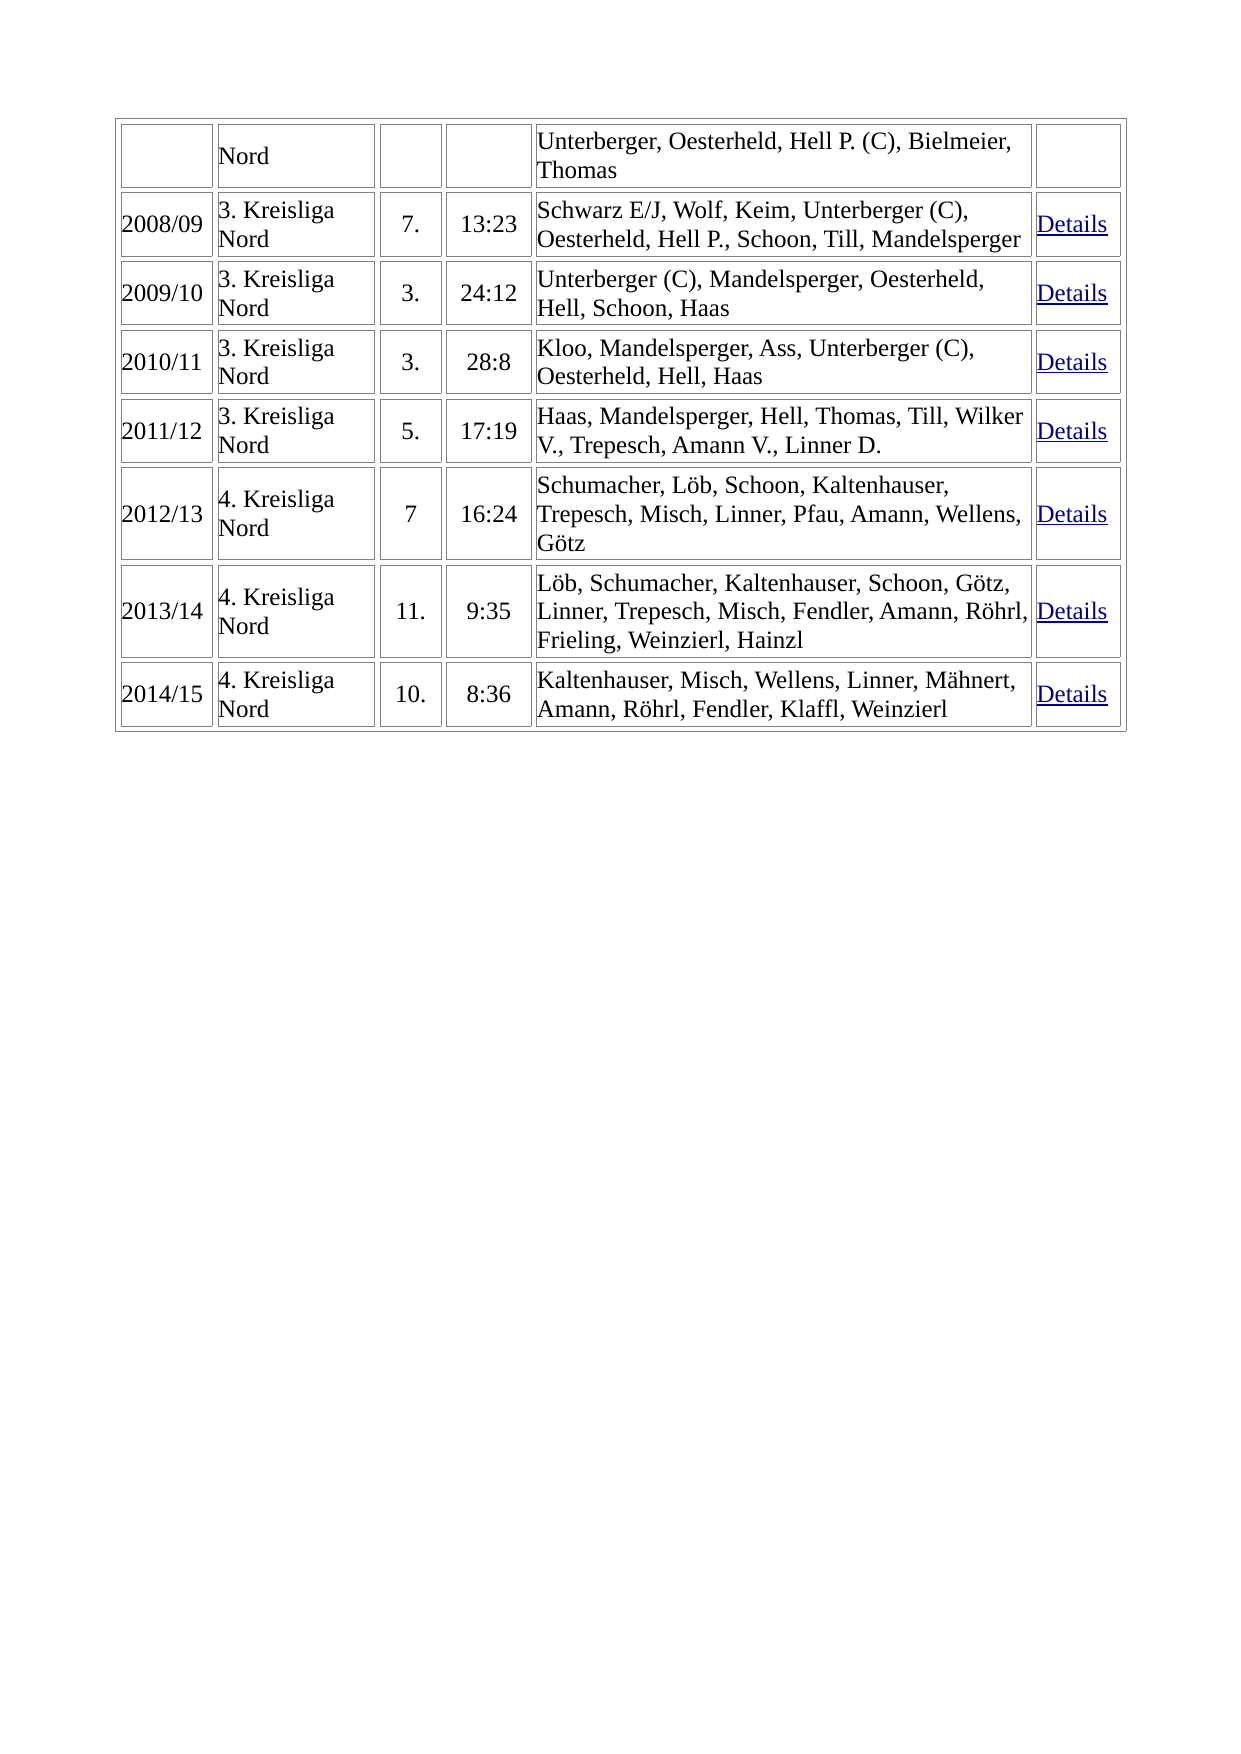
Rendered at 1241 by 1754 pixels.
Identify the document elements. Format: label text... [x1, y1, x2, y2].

table_cell 4. Kreisliga Nord [215, 657, 377, 726]
table_cell 3. [377, 324, 444, 393]
table_cell Kaltenhauser, Misch, Wellens, Linner, Mähnert, Amann, Röhrl, Fendler, Klaffl, Weinzierl [534, 657, 1033, 726]
table_cell 2010/11 [118, 324, 215, 393]
table_cell 2008/09 [118, 187, 215, 256]
table_cell Details [1034, 187, 1123, 256]
table_cell Unterberger (C), Mandelsperger, Oesterheld, Hell, Schoon, Haas [534, 256, 1033, 324]
table_cell Details [1034, 657, 1123, 726]
table_cell 3. Kreisliga Nord [215, 393, 377, 462]
table_cell 2011/12 [118, 393, 215, 462]
table_cell Schumacher, Löb, Schoon, Kaltenhauser, Trepesch, Misch, Linner, Pfau, Amann, Wellens, Götz [534, 462, 1033, 559]
table_cell 2013/14 [118, 559, 215, 657]
table_cell 3. [377, 256, 444, 324]
table_cell 11. [377, 559, 444, 657]
table_cell 2009/10 [118, 256, 215, 324]
table_cell 3. Kreisliga Nord [215, 324, 377, 393]
table_cell 9:35 [444, 559, 534, 657]
table_cell [377, 119, 444, 187]
table_cell Schwarz E/J, Wolf, Keim, Unterberger (C), Oesterheld, Hell P., Schoon, Till, Mandelsperger [534, 187, 1033, 256]
table_cell Löb, Schumacher, Kaltenhauser, Schoon, Götz, Linner, Trepesch, Misch, Fendler, Amann, Röhrl, Frieling, Weinzierl, Hainzl [534, 559, 1033, 657]
table_cell 24:12 [444, 256, 534, 324]
table_cell Details [1034, 462, 1123, 559]
table_cell 4. Kreisliga Nord [215, 559, 377, 657]
table_cell 3. Kreisliga Nord [215, 256, 377, 324]
table_cell Nord [215, 119, 377, 187]
table_cell 5. [377, 393, 444, 462]
table_cell 7 [377, 462, 444, 559]
table_cell [118, 119, 215, 187]
table_cell Details [1034, 559, 1123, 657]
table_cell 4. Kreisliga Nord [215, 462, 377, 559]
table_cell 13:23 [444, 187, 534, 256]
table_cell 17:19 [444, 393, 534, 462]
table_cell Details [1034, 393, 1123, 462]
table_cell 28:8 [444, 324, 534, 393]
table_cell 8:36 [444, 657, 534, 726]
table_cell 10. [377, 657, 444, 726]
table_cell Details [1034, 324, 1123, 393]
table_cell [1034, 119, 1123, 187]
table_cell Haas, Mandelsperger, Hell, Thomas, Till, Wilker V., Trepesch, Amann V., Linner D. [534, 393, 1033, 462]
table_cell 7. [377, 187, 444, 256]
table_cell 16:24 [444, 462, 534, 559]
table_cell Kloo, Mandelsperger, Ass, Unterberger (C), Oesterheld, Hell, Haas [534, 324, 1033, 393]
table_cell Details [1034, 256, 1123, 324]
table_cell [444, 119, 534, 187]
table_cell 2012/13 [118, 462, 215, 559]
table_cell Unterberger, Oesterheld, Hell P. (C), Bielmeier, Thomas [534, 119, 1033, 187]
table_cell 3. Kreisliga Nord [215, 187, 377, 256]
table_cell 2014/15 [118, 657, 215, 726]
